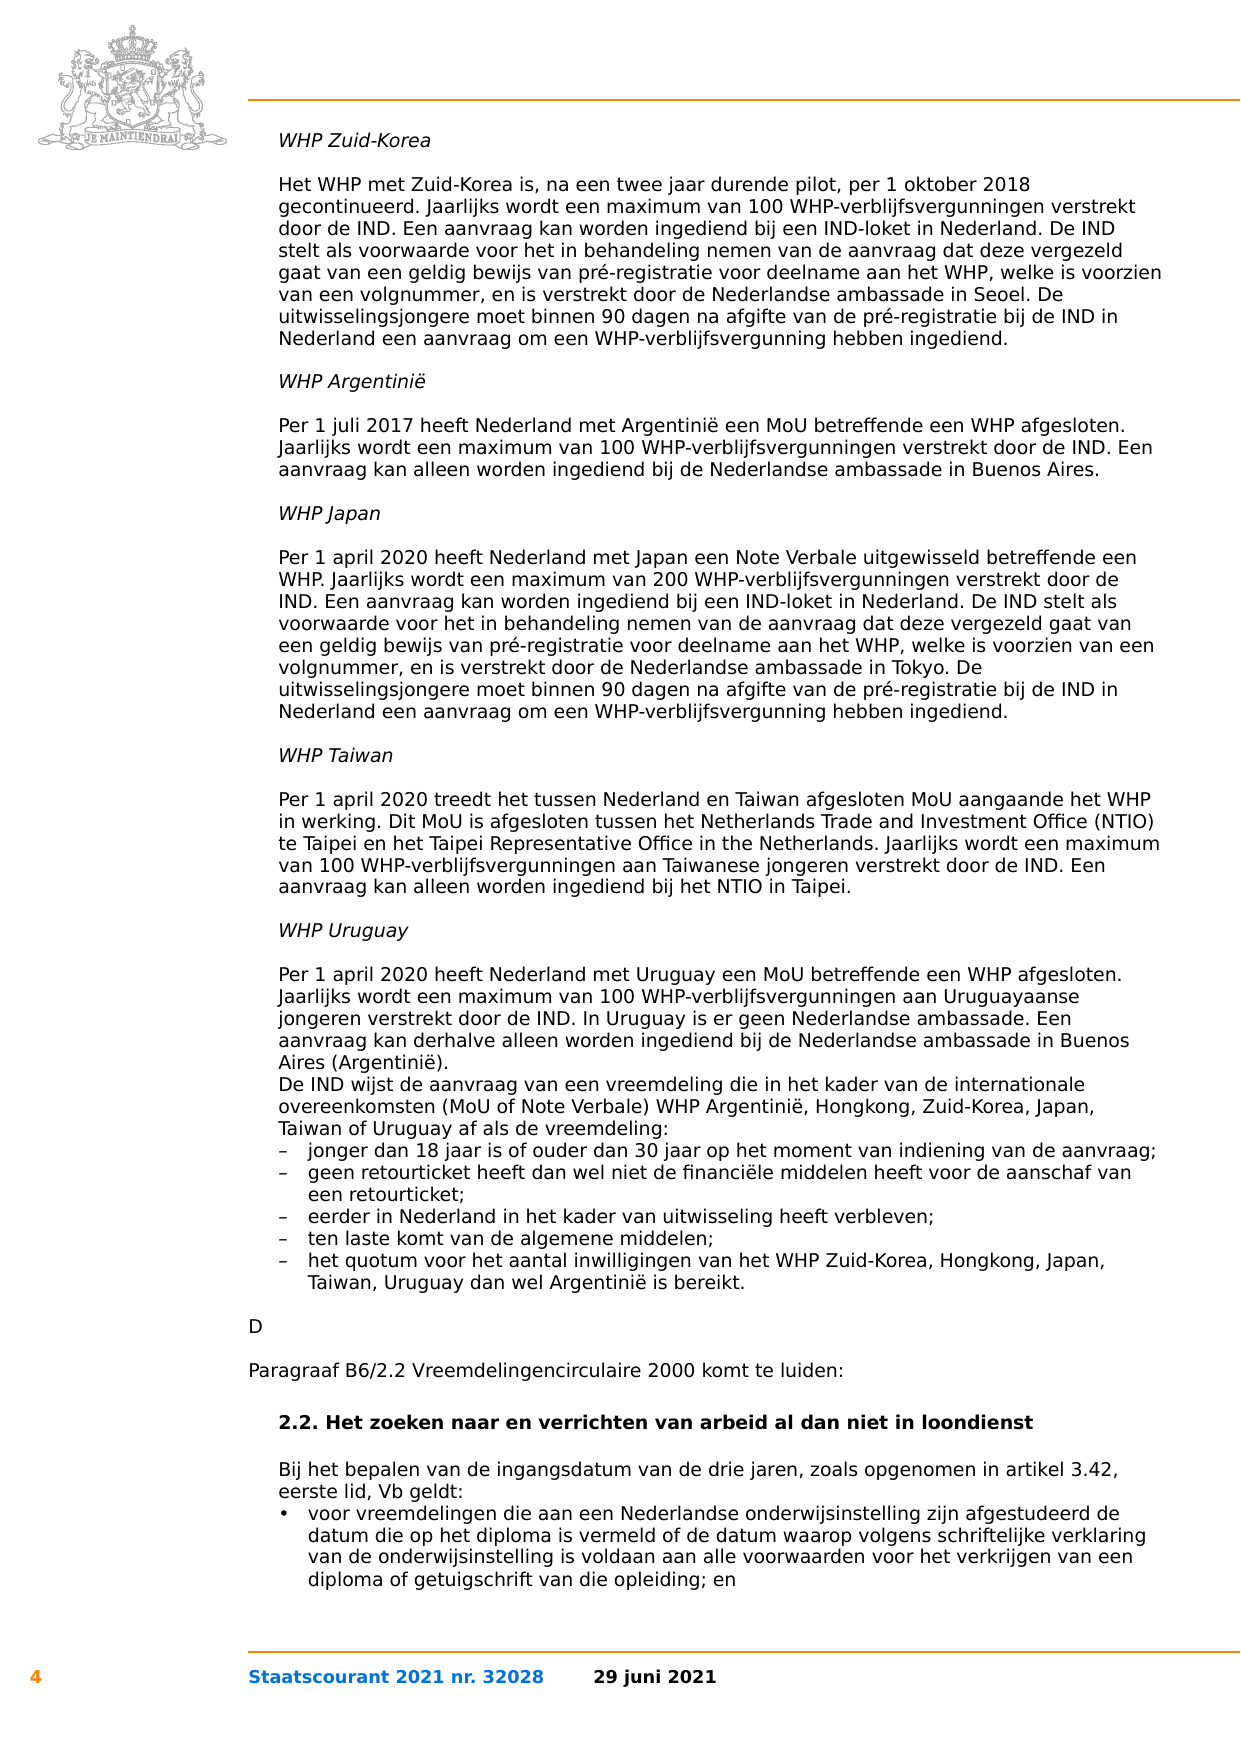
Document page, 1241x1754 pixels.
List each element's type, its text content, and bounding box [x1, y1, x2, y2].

text Per 1 april 2020 heeft Nederland met Uruguay een MoU betreffende een WHP afgesloten. Jaarlijks wordt een maximum van 100 WHP-verblijfsvergunningen aan Uruguayaanse jongeren verstrekt door de IND. In Uruguay is er geen Nederlandse ambassade. Een aanvraag kan derhalve alleen worden ingediend bij de Nederlandse ambassade in Buenos Aires (Argentinië). [278, 964, 1163, 1074]
picture [38, 25, 227, 150]
subtitle 2.2. Het zoeken naar en verrichten van arbeid al dan niet in loondienst [278, 1412, 1163, 1433]
text De IND wijst de aanvraag van een vreemdeling die in het kader van de internationale overeenkomsten (MoU of Note Verbale) WHP Argentinië, Hongkong, Zuid-Korea, Japan, Taiwan of Uruguay af als de vreemdeling: [278, 1074, 1163, 1140]
subtitle WHP Argentinië [278, 371, 1163, 393]
subtitle WHP Uruguay [278, 920, 1163, 942]
text – jonger dan 18 jaar is of ouder dan 30 jaar op het moment van indiening van de aanvraag; [278, 1140, 1163, 1162]
text – geen retourticket heeft dan wel niet de financiële middelen heeft voor de aanschaf van een retourticket; [278, 1162, 1163, 1206]
subtitle WHP Taiwan [278, 745, 1163, 767]
text • voor vreemdelingen die aan een Nederlandse onderwijsinstelling zijn afgestudeerd de datum die op het diploma is vermeld of de datum waarop volgens schriftelijke verklaring van de onderwijsinstelling is voldaan aan alle voorwaarden voor het verkrijgen van een diploma of getuigschrift van die opleiding; en [278, 1502, 1163, 1590]
text Per 1 juli 2017 heeft Nederland met Argentinië een MoU betreffende een WHP afgesloten. Jaarlijks wordt een maximum van 100 WHP-verblijfsvergunningen verstrekt door de IND. Een aanvraag kan alleen worden ingediend bij de Nederlandse ambassade in Buenos Aires. [278, 415, 1163, 481]
text Het WHP met Zuid-Korea is, na een twee jaar durende pilot, per 1 oktober 2018 gecontinueerd. Jaarlijks wordt een maximum van 100 WHP-verblijfsvergunningen verstrekt door de IND. Een aanvraag kan worden ingediend bij een IND-loket in Nederland. De IND stelt als voorwaarde voor het in behandeling nemen van de aanvraag dat deze vergezeld gaat van een geldig bewijs van pré-registratie voor deelname aan het WHP, welke is voorzien van een volgnummer, en is verstrekt door de Nederlandse ambassade in Seoel. De uitwisselingsjongere moet binnen 90 dagen na afgifte van de pré-registratie bij de IND in Nederland een aanvraag om een WHP-verblijfsvergunning hebben ingediend. [278, 174, 1163, 349]
text Per 1 april 2020 heeft Nederland met Japan een Note Verbale uitgewisseld betreffende een WHP. Jaarlijks wordt een maximum van 200 WHP-verblijfsvergunningen verstrekt door de IND. Een aanvraag kan worden ingediend bij een IND-loket in Nederland. De IND stelt als voorwaarde voor het in behandeling nemen van de aanvraag dat deze vergezeld gaat van een geldig bewijs van pré-registratie voor deelname aan het WHP, welke is voorzien van een volgnummer, en is verstrekt door de Nederlandse ambassade in Tokyo. De uitwisselingsjongere moet binnen 90 dagen na afgifte van de pré-registratie bij de IND in Nederland een aanvraag om een WHP-verblijfsvergunning hebben ingediend. [278, 547, 1163, 723]
subtitle WHP Zuid-Korea [278, 130, 1163, 152]
subtitle WHP Japan [278, 503, 1163, 525]
text – ten laste komt van de algemene middelen; [278, 1228, 1163, 1250]
text Paragraaf B6/2.2 Vreemdelingencirculaire 2000 komt te luiden: [248, 1359, 1163, 1382]
text Bij het bepalen van de ingangsdatum van de drie jaren, zoals opgenomen in artikel 3.42, eerste lid, Vb geldt: [278, 1458, 1163, 1502]
text D [248, 1316, 1163, 1338]
text Per 1 april 2020 treedt het tussen Nederland en Taiwan afgesloten MoU aangaande het WHP in werking. Dit MoU is afgesloten tussen het Netherlands Trade and Investment Office (NTIO) te Taipei en het Taipei Representative Office in the Netherlands. Jaarlijks wordt een maximum van 100 WHP-verblijfsvergunningen aan Taiwanese jongeren verstrekt door de IND. Een aanvraag kan alleen worden ingediend bij het NTIO in Taipei. [278, 788, 1163, 898]
text – eerder in Nederland in het kader van uitwisseling heeft verbleven; [278, 1206, 1163, 1228]
text – het quotum voor het aantal inwilligingen van het WHP Zuid-Korea, Hongkong, Japan, Taiwan, Uruguay dan wel Argentinië is bereikt. [278, 1250, 1163, 1294]
